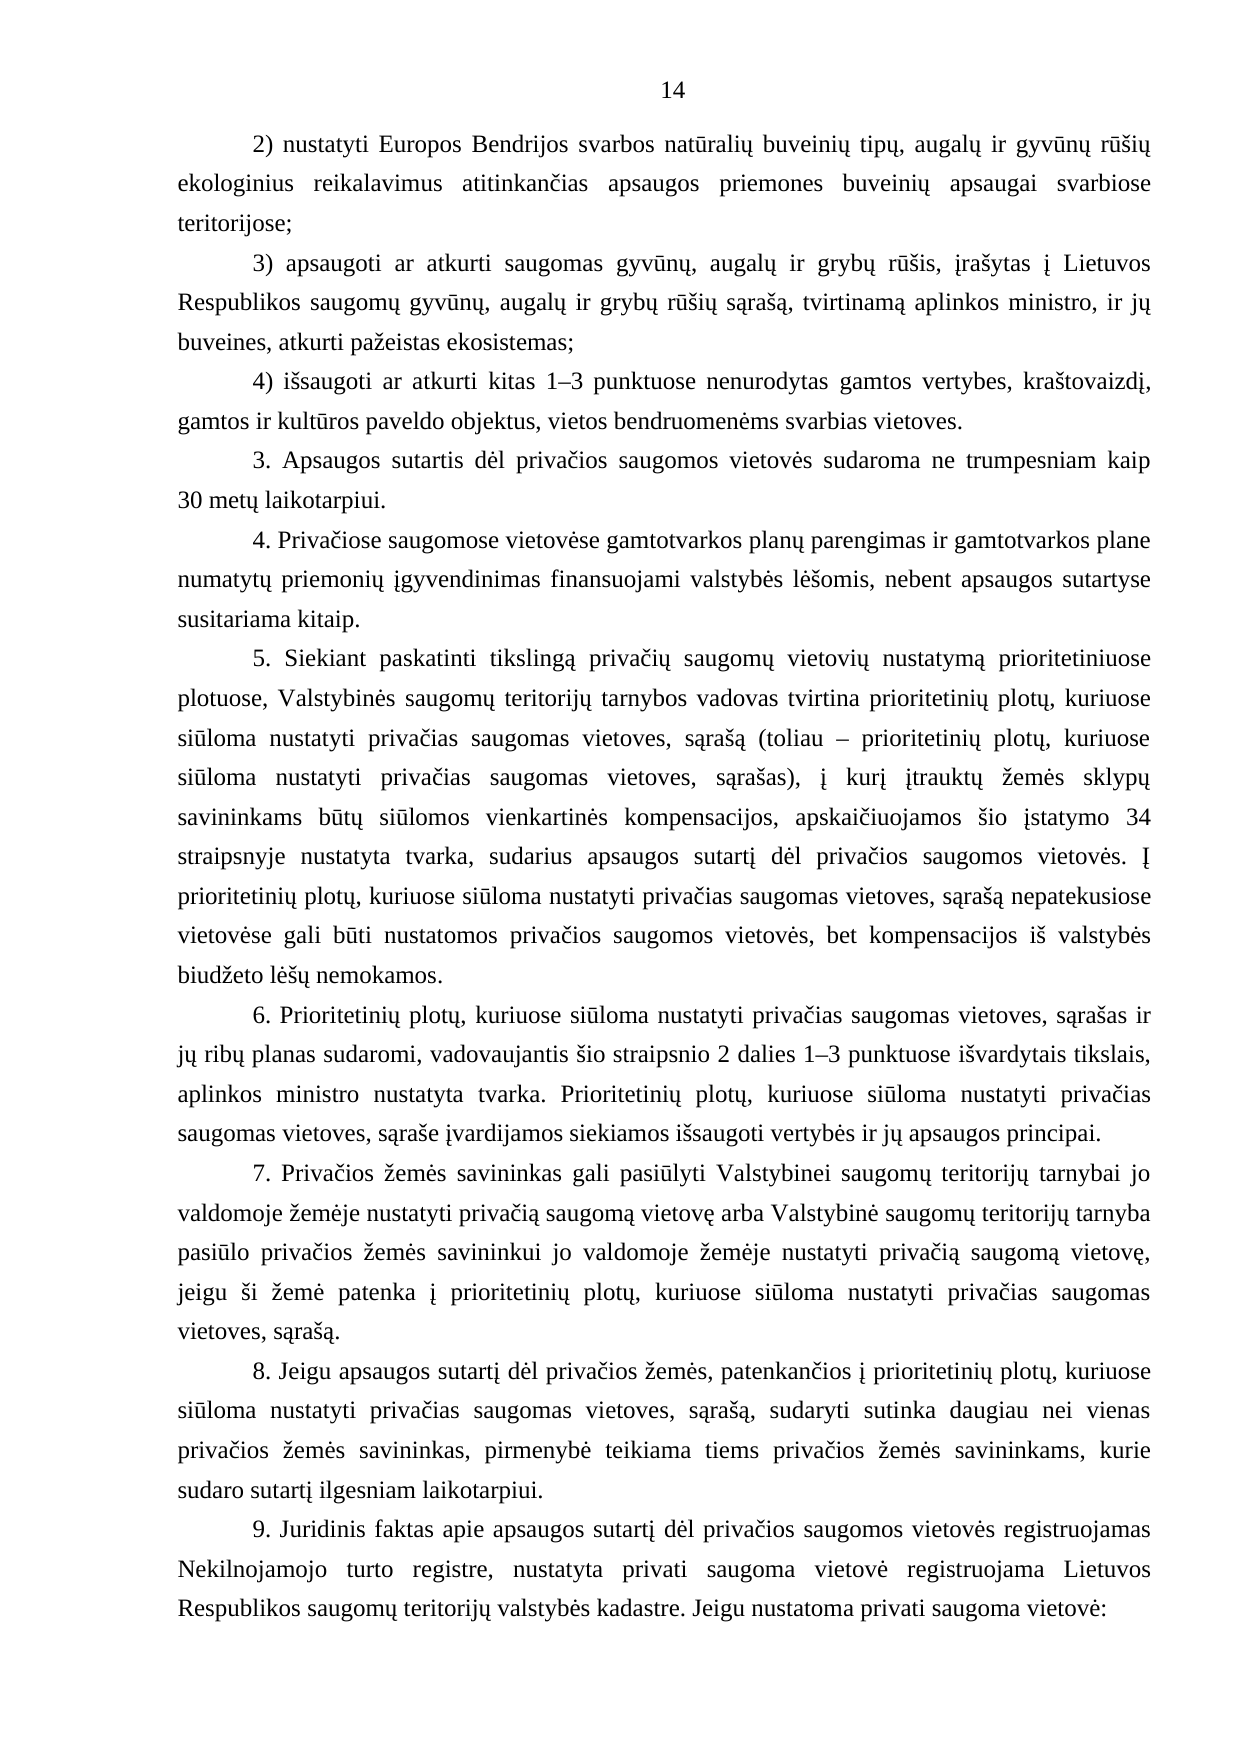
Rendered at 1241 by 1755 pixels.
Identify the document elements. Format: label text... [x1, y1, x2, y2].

text 4) išsaugoti ar atkurti kitas 1–3 punktuose nenurodytas gamtos vertybes, kraštovaizdį, gamtos ir kultūros paveldo objektus, vietos bendruomenėms svarbias vietoves. [177, 356, 1152, 435]
text 2) nustatyti Europos Bendrijos svarbos natūralių buveinių tipų, augalų ir gyvūnų rūšių ekologinius reikalavimus atitinkančias apsaugos priemones buveinių apsaugai svarbiose teritorijose; [177, 118, 1152, 237]
text 3) apsaugoti ar atkurti saugomas gyvūnų, augalų ir grybų rūšis, įrašytas į Lietuvos Respublikos saugomų gyvūnų, augalų ir grybų rūšių sąrašą, tvirtinamą aplinkos ministro, ir jų buveines, atkurti pažeistas ekosistemas; [177, 237, 1152, 356]
text 4. Privačiose saugomose vietovėse gamtotvarkos planų parengimas ir gamtotvarkos plane numatytų priemonių įgyvendinimas finansuojami valstybės lėšomis, nebent apsaugos sutartyse susitariama kitaip. [177, 514, 1152, 633]
text 5. Siekiant paskatinti tikslingą privačių saugomų vietovių nustatymą prioritetiniuose plotuose, Valstybinės saugomų teritorijų tarnybos vadovas tvirtina prioritetinių plotų, kuriuose siūloma nustatyti privačias saugomas vietoves, sąrašą (toliau – prioritetinių plotų, kuriuose siūloma nustatyti privačias saugomas vietoves, sąrašas), į kurį įtrauktų žemės sklypų savininkams būtų siūlomos vienkartinės kompensacijos, apskaičiuojamos šio įstatymo 34 straipsnyje nustatyta tvarka, sudarius apsaugos sutartį dėl privačios saugomos vietovės. Į prioritetinių plotų, kuriuose siūloma nustatyti privačias saugomas vietoves, sąrašą nepatekusiose vietovėse gali būti nustatomos privačios saugomos vietovės, bet kompensacijos iš valstybės biudžeto lėšų nemokamos. [177, 633, 1152, 989]
text 9. Juridinis faktas apie apsaugos sutartį dėl privačios saugomos vietovės registruojamas Nekilnojamojo turto registre, nustatyta privati saugoma vietovė registruojama Lietuvos Respublikos saugomų teritorijų valstybės kadastre. Jeigu nustatoma privati saugoma vietovė: [177, 1503, 1152, 1622]
text 3. Apsaugos sutartis dėl privačios saugomos vietovės sudaroma ne trumpesniam kaip 30 metų laikotarpiui. [177, 435, 1152, 514]
text 7. Privačios žemės savininkas gali pasiūlyti Valstybinei saugomų teritorijų tarnybai jo valdomoje žemėje nustatyti privačią saugomą vietovę arba Valstybinė saugomų teritorijų tarnyba pasiūlo privačios žemės savininkui jo valdomoje žemėje nustatyti privačią saugomą vietovę, jeigu ši žemė patenka į prioritetinių plotų, kuriuose siūloma nustatyti privačias saugomas vietoves, sąrašą. [177, 1147, 1152, 1345]
text 6. Prioritetinių plotų, kuriuose siūloma nustatyti privačias saugomas vietoves, sąrašas ir jų ribų planas sudaromi, vadovaujantis šio straipsnio 2 dalies 1–3 punktuose išvardytais tikslais, aplinkos ministro nustatyta tvarka. Prioritetinių plotų, kuriuose siūloma nustatyti privačias saugomas vietoves, sąraše įvardijamos siekiamos išsaugoti vertybės ir jų apsaugos principai. [177, 989, 1152, 1147]
text 8. Jeigu apsaugos sutartį dėl privačios žemės, patenkančios į prioritetinių plotų, kuriuose siūloma nustatyti privačias saugomas vietoves, sąrašą, sudaryti sutinka daugiau nei vienas privačios žemės savininkas, pirmenybė teikiama tiems privačios žemės savininkams, kurie sudaro sutartį ilgesniam laikotarpiui. [177, 1345, 1152, 1503]
